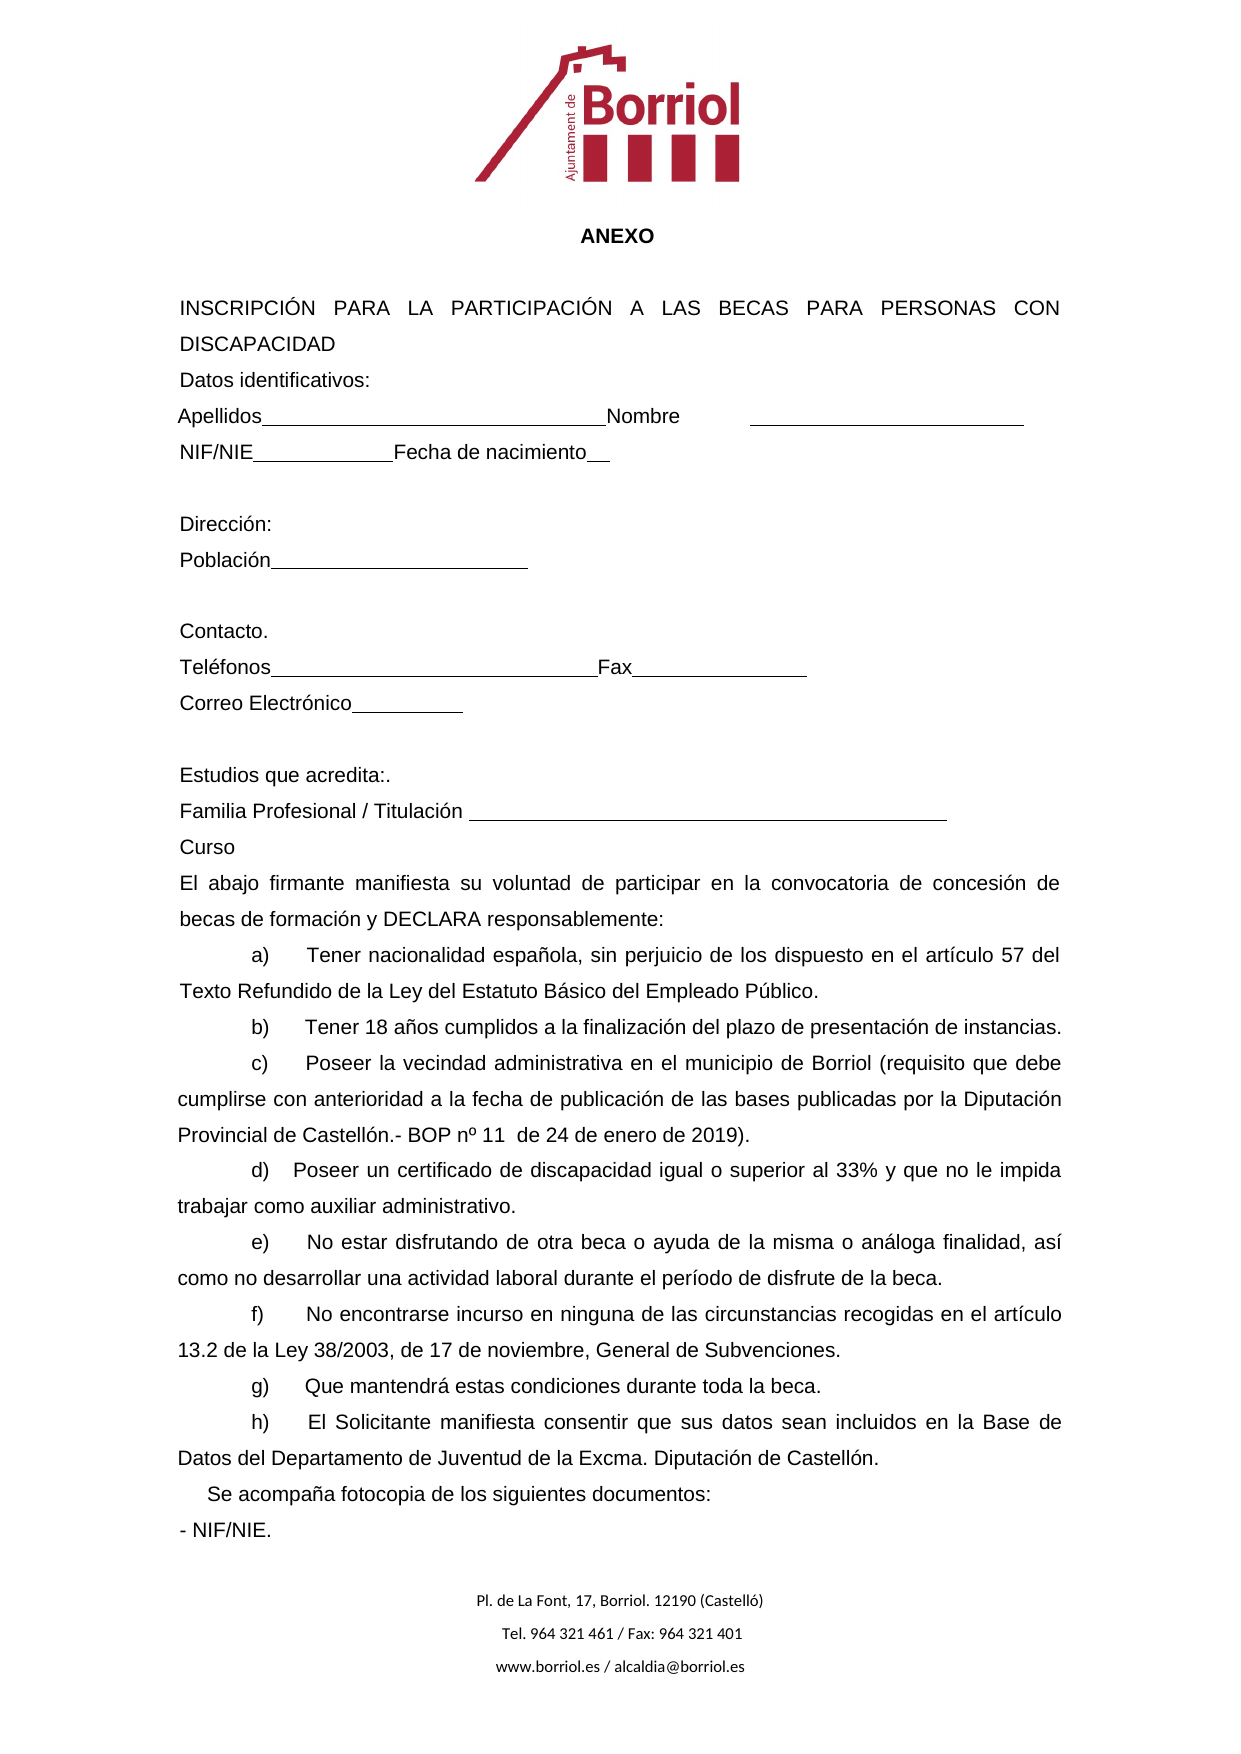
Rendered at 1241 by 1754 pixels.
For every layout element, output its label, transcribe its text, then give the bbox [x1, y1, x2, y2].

text Población [179, 547, 1061, 571]
text Se acompaña fotocopia de los siguientes documentos: [177, 1482, 1063, 1506]
text NIF/NIE Fecha de nacimiento [179, 439, 1061, 463]
text Contacto. [179, 619, 1061, 643]
text f) No encontrarse incurso en ninguna de las circunstancias recogidas en el artículo 13.2 de la Ley 38/2003, de 17 de noviembre, General de Subvenciones. [177, 1302, 1063, 1362]
text e) No estar disfrutando de otra beca o ayuda de la misma o análoga finalidad, así como no desarrollar una actividad laboral durante el período de disfrute de la beca. [177, 1230, 1063, 1290]
text Correo Electrónico [179, 691, 1061, 715]
text g) Que mantendrá estas condiciones durante toda la beca. [177, 1374, 1063, 1398]
text Dirección: [179, 511, 1061, 535]
text El abajo firmante manifiesta su voluntad de participar en la convocatoria de concesión de becas de formación y DECLARA responsablemente: [179, 871, 1061, 931]
text Datos identificativos: [179, 368, 1061, 392]
text ANEXO [179, 211, 1061, 248]
text - NIF/NIE. [179, 1518, 1061, 1542]
text Estudios que acredita:. [179, 763, 1061, 787]
text INSCRIPCIÓN PARA LA PARTICIPACIÓN A LAS BECAS PARA PERSONAS CON DISCAPACIDAD [179, 296, 1061, 356]
picture [461, 17, 779, 212]
text Teléfonos Fax [179, 655, 1061, 679]
text c) Poseer la vecindad administrativa en el municipio de Borriol (requisito que debe cumplirse con anterioridad a la fecha de publicación de las bases publicadas por la Diputación Provincial de Castellón.- BOP nº 11 de 24 de enero de 2019). [177, 1051, 1063, 1146]
text Apellidos Nombre [177, 404, 1061, 428]
text h) El Solicitante manifiesta consentir que sus datos sean incluidos en la Base de Datos del Departamento de Juventud de la Excma. Diputación de Castellón. [177, 1410, 1063, 1470]
text d) Poseer un certificado de discapacidad igual o superior al 33% y que no le impida trabajar como auxiliar administrativo. [177, 1158, 1063, 1218]
text b) Tener 18 años cumplidos a la finalización del plazo de presentación de instancias. [177, 1014, 1063, 1038]
text a) Tener nacionalidad española, sin perjuicio de los dispuesto en el artículo 57 del Texto Refundido de la Ley del Estatuto Básico del Empleado Público. [179, 943, 1061, 1003]
text Familia Profesional / Titulación [179, 799, 1061, 823]
text Curso [179, 835, 1061, 859]
